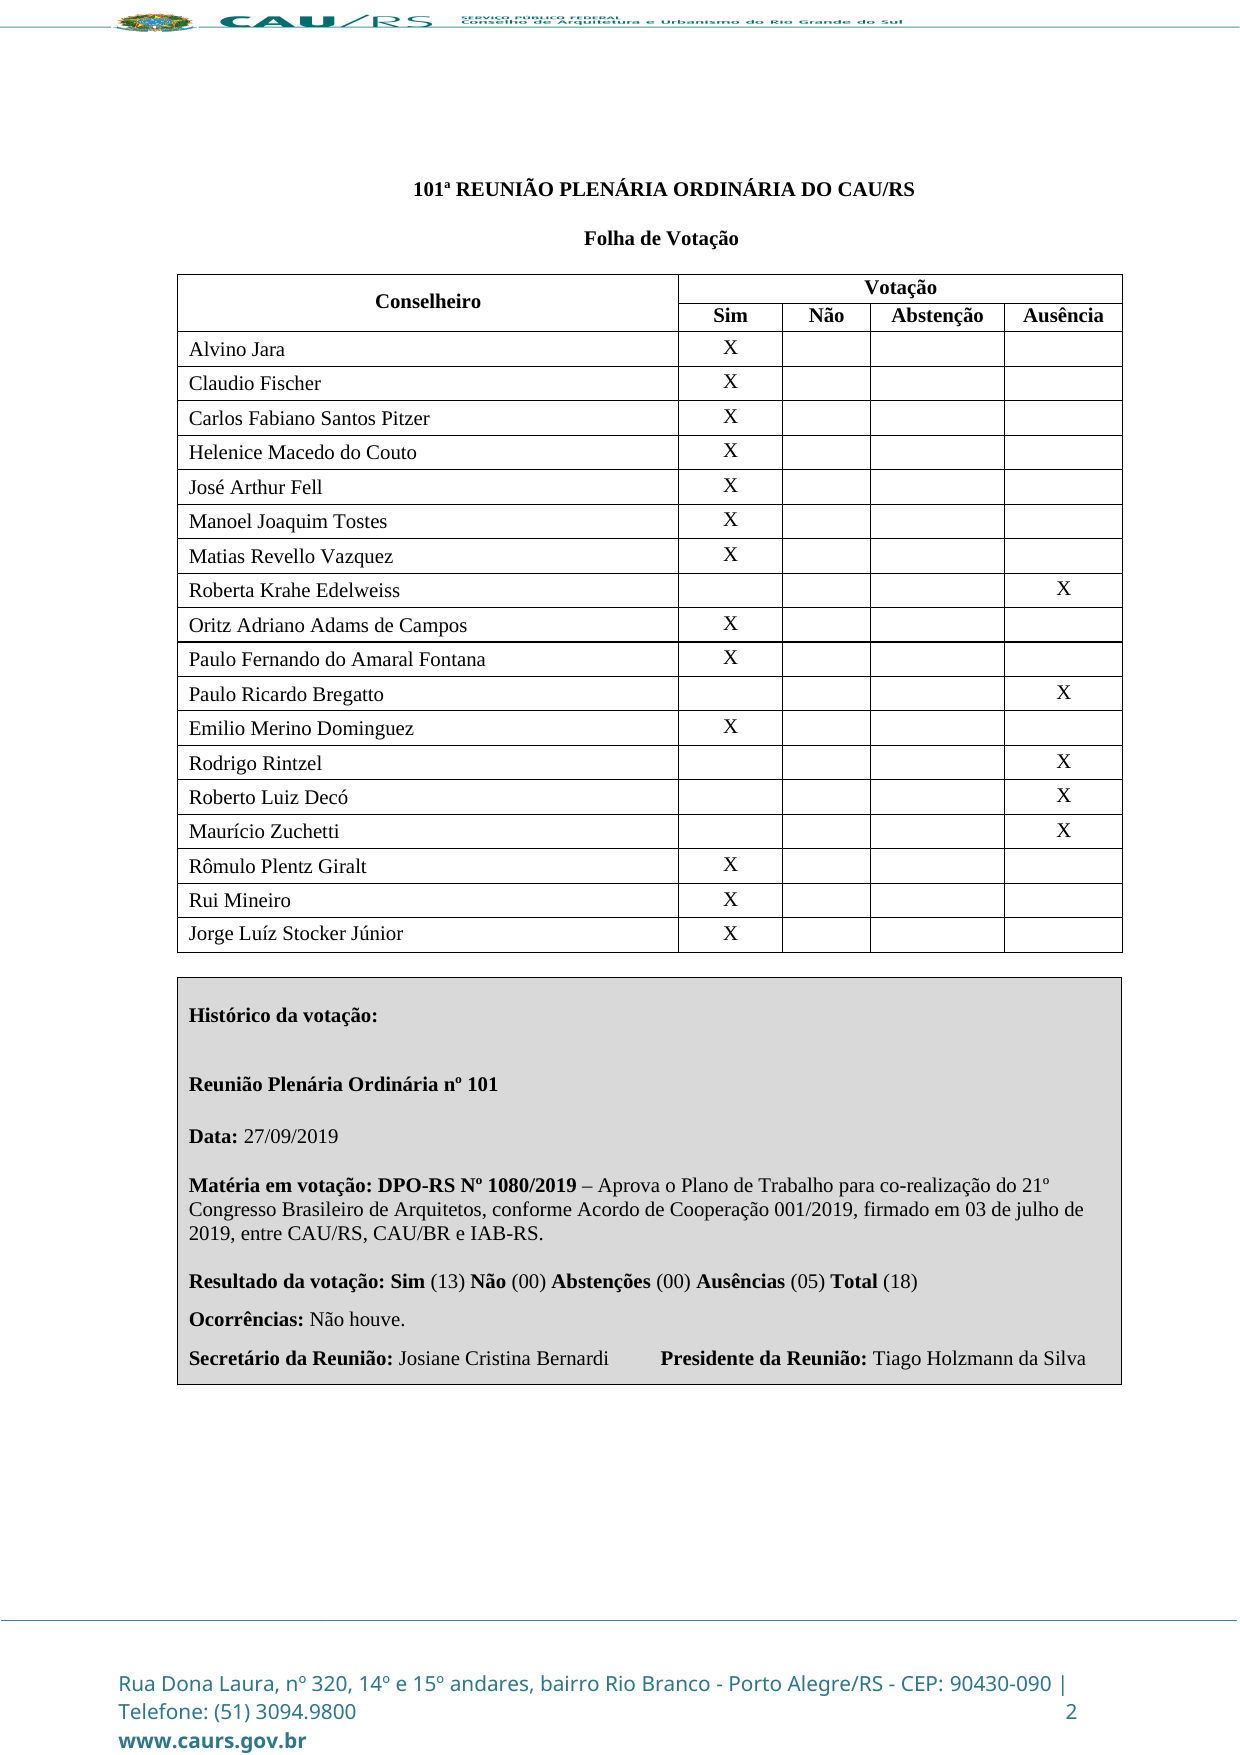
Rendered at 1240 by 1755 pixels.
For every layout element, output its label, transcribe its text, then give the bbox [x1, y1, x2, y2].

table_cell [783, 711, 870, 745]
table_cell Emilio Merino Dominguez [178, 711, 678, 745]
table_cell X [679, 884, 782, 917]
table_cell Não [783, 304, 870, 331]
table_cell [783, 367, 870, 400]
table_cell [783, 643, 870, 676]
table_cell [783, 918, 870, 952]
table_cell [783, 608, 870, 641]
table_cell [679, 780, 782, 814]
table_cell [1005, 505, 1122, 538]
table_cell [871, 436, 1004, 469]
table_cell [783, 470, 870, 503]
table_cell [783, 815, 870, 848]
table_cell Ocorrências: Não houve. [178, 1307, 1121, 1345]
table_cell X [679, 367, 782, 400]
table_cell [1005, 539, 1122, 572]
table_cell [871, 884, 1004, 917]
table_cell [871, 746, 1004, 779]
table_cell [871, 677, 1004, 710]
table_cell [871, 780, 1004, 814]
table_cell [679, 746, 782, 779]
table_cell [871, 918, 1004, 952]
table_cell [783, 574, 870, 607]
table_cell Jorge Luíz Stocker Júnior [178, 918, 678, 952]
table_cell Paulo Ricardo Bregatto [178, 677, 678, 710]
table_cell [1005, 643, 1122, 676]
table_cell X [679, 539, 782, 572]
table_cell [783, 746, 870, 779]
table_header Conselheiro [178, 275, 678, 331]
table_cell [783, 884, 870, 917]
table_cell Maurício Zuchetti [178, 815, 678, 848]
table_cell [1005, 711, 1122, 745]
table_cell Claudio Fischer [178, 367, 678, 400]
table_cell [871, 401, 1004, 434]
table_cell Carlos Fabiano Santos Pitzer [178, 401, 678, 434]
table_cell [1005, 608, 1122, 641]
table_cell X [679, 332, 782, 366]
table_cell X [1005, 677, 1122, 710]
table_cell X [679, 608, 782, 641]
table_cell Rui Mineiro [178, 884, 678, 917]
table_cell Rômulo Plentz Giralt [178, 849, 678, 883]
table_cell [783, 539, 870, 572]
table_cell [783, 401, 870, 434]
table_cell [1005, 849, 1122, 883]
table_cell Reunião Plenária Ordinária nº 101 [178, 1072, 1121, 1124]
table_cell Ausência [1005, 304, 1122, 331]
table_cell [1005, 470, 1122, 503]
table_cell José Arthur Fell [178, 470, 678, 503]
table_cell [871, 539, 1004, 572]
table_cell Manoel Joaquim Tostes [178, 505, 678, 538]
table_cell [871, 367, 1004, 400]
text 101ª REUNIÃO PLENÁRIA ORDINÁRIA DO CAU/RS [177, 177, 1151, 201]
table_cell X [679, 643, 782, 676]
table_cell Roberta Krahe Edelweiss [178, 574, 678, 607]
table_cell X [1005, 815, 1122, 848]
table_cell [871, 815, 1004, 848]
table_cell [679, 815, 782, 848]
table_cell Sim [679, 304, 782, 331]
table_cell [871, 849, 1004, 883]
table_cell [783, 849, 870, 883]
table_cell [783, 677, 870, 710]
table_cell Oritz Adriano Adams de Campos [178, 608, 678, 641]
table_header Votação [679, 275, 1122, 302]
table_cell Secretário da Reunião: Josiane Cristina Bernardi [178, 1345, 649, 1384]
table_cell X [1005, 746, 1122, 779]
table_cell [871, 470, 1004, 503]
table_cell Presidente da Reunião: Tiago Holzmann da Silva [649, 1345, 1121, 1384]
table_cell X [679, 505, 782, 538]
table_cell Helenice Macedo do Couto [178, 436, 678, 469]
table_cell [783, 332, 870, 366]
table_cell [1005, 918, 1122, 952]
table_cell [871, 643, 1004, 676]
table_cell [679, 677, 782, 710]
table_cell X [679, 849, 782, 883]
table_cell Matias Revello Vazquez [178, 539, 678, 572]
table_cell [783, 505, 870, 538]
table_cell [1005, 401, 1122, 434]
table_cell [871, 608, 1004, 641]
table_cell Paulo Fernando do Amaral Fontana [178, 643, 678, 676]
table_cell [783, 780, 870, 814]
table_cell X [679, 470, 782, 503]
table_cell X [679, 436, 782, 469]
table_cell [1005, 436, 1122, 469]
table_header Histórico da votação: [178, 978, 1121, 1072]
table_cell [783, 436, 870, 469]
table_cell Roberto Luiz Decó [178, 780, 678, 814]
table_cell X [679, 918, 782, 952]
table_cell [871, 332, 1004, 366]
table_cell X [1005, 780, 1122, 814]
table_cell X [679, 401, 782, 434]
table_cell Rodrigo Rintzel [178, 746, 678, 779]
table_cell Resultado da votação: Sim (13) Não (00) Abstenções (00) Ausências (05) Total (18) [178, 1269, 1121, 1307]
table_cell Alvino Jara [178, 332, 678, 366]
table_cell [1005, 332, 1122, 366]
table_cell [871, 711, 1004, 745]
table_cell X [679, 711, 782, 745]
table_cell [871, 505, 1004, 538]
table_cell X [1005, 574, 1122, 607]
table_cell [871, 574, 1004, 607]
table_cell Data: 27/09/2019 Matéria em votação: DPO-RS Nº 1080/2019 – Aprova o Plano de Trabalho para co-realização do 21º Congresso Brasileiro de Arquitetos, conforme Acordo de Cooperação 001/2019, firmado em 03 de julho de 2019, entre CAU/RS, CAU/BR e IAB-RS. [178, 1124, 1121, 1269]
table_cell Abstenção [871, 304, 1004, 331]
text Folha de Votação [177, 226, 1151, 250]
table_cell [1005, 884, 1122, 917]
table_cell [1005, 367, 1122, 400]
table_cell [679, 574, 782, 607]
